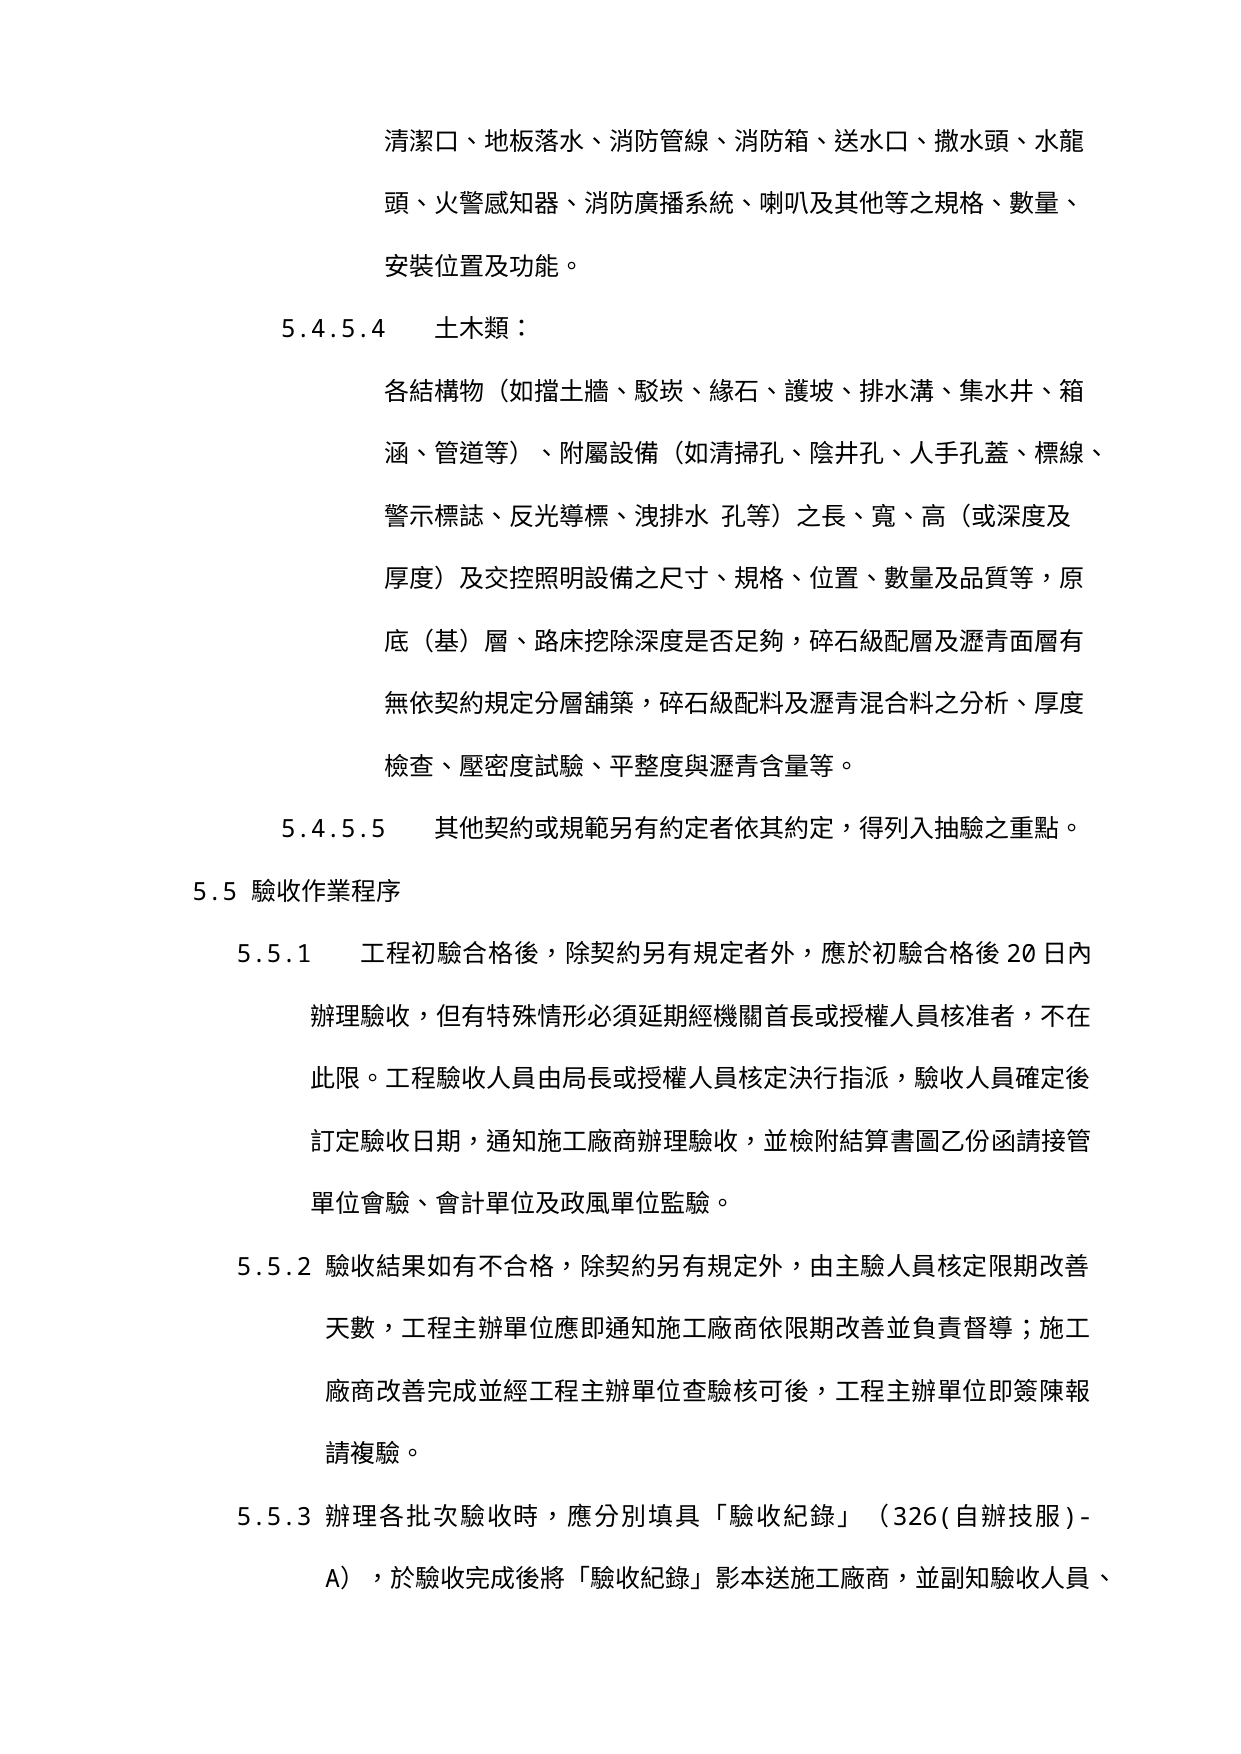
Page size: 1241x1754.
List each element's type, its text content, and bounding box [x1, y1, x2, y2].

list 辦理各批次驗收時，應分別填具「驗收紀錄」（326(自辦技服)-A），於驗收完成後將「驗收紀錄」影本送施工廠商，並副知驗收人員、會驗及監驗等單位；工程驗收合格後，應填具「工程結算驗收證明書」（326(自辦技服)-C），由施工廠商出具「工程保固切結書」（326(自辦技服) -B）。 [236, 1472, 1092, 1597]
list 驗收結果如有不合格，除契約另有規定外，由主驗人員核定限期改善天數，工程主辦單位應即通知施工廠商依限期改善並負責督導；施工廠商改善完成並經工程主辦單位查驗核可後，工程主辦單位即簽陳報請複驗。 [236, 1222, 1092, 1472]
list 工程初驗合格後，除契約另有規定者外，應於初驗合格後20日內辦理驗收，但有特殊情形必須延期經機關首長或授權人員核准者，不在此限。工程驗收人員由局長或授權人員核定決行指派，驗收人員確定後訂定驗收日期，通知施工廠商辦理驗收，並檢附結算書圖乙份函請接管單位會驗、會計單位及政風單位監驗。 [236, 910, 1092, 1222]
list 管線及衛生消防器具： 管路電線包含出線匣、燈具、安定器、燈泡、插座、開關箱、無熔絲開關，壁開關、電磁開關、給排水管線、浴缸、馬桶、面盆、清潔口、地板落水、消防管線、消防箱、送水口、撒水頭、水龍頭、火警感知器、消防廣播系統、喇叭及其他等之規格、數量、安裝位置及功能。 [281, 97, 1092, 285]
list 土木類： 各結構物（如擋土牆、駁崁、緣石、護坡、排水溝、集水井、箱涵、管道等）、附屬設備（如清掃孔、陰井孔、人手孔蓋、標線、警示標誌、反光導標、洩排水 孔等）之長、寬、高（或深度及厚度）及交控照明設備之尺寸、規格、位置、數量及品質等，原底（基）層、路床挖除深度是否足夠，碎石級配層及瀝青面層有無依契約規定分層舖築，碎石級配料及瀝青混合料之分析、厚度檢查、壓密度試驗、平整度與瀝青含量等。 [281, 285, 1092, 785]
list 驗收作業程序 [192, 847, 1092, 910]
list 其他契約或規範另有約定者依其約定，得列入抽驗之重點。 [281, 785, 1092, 847]
